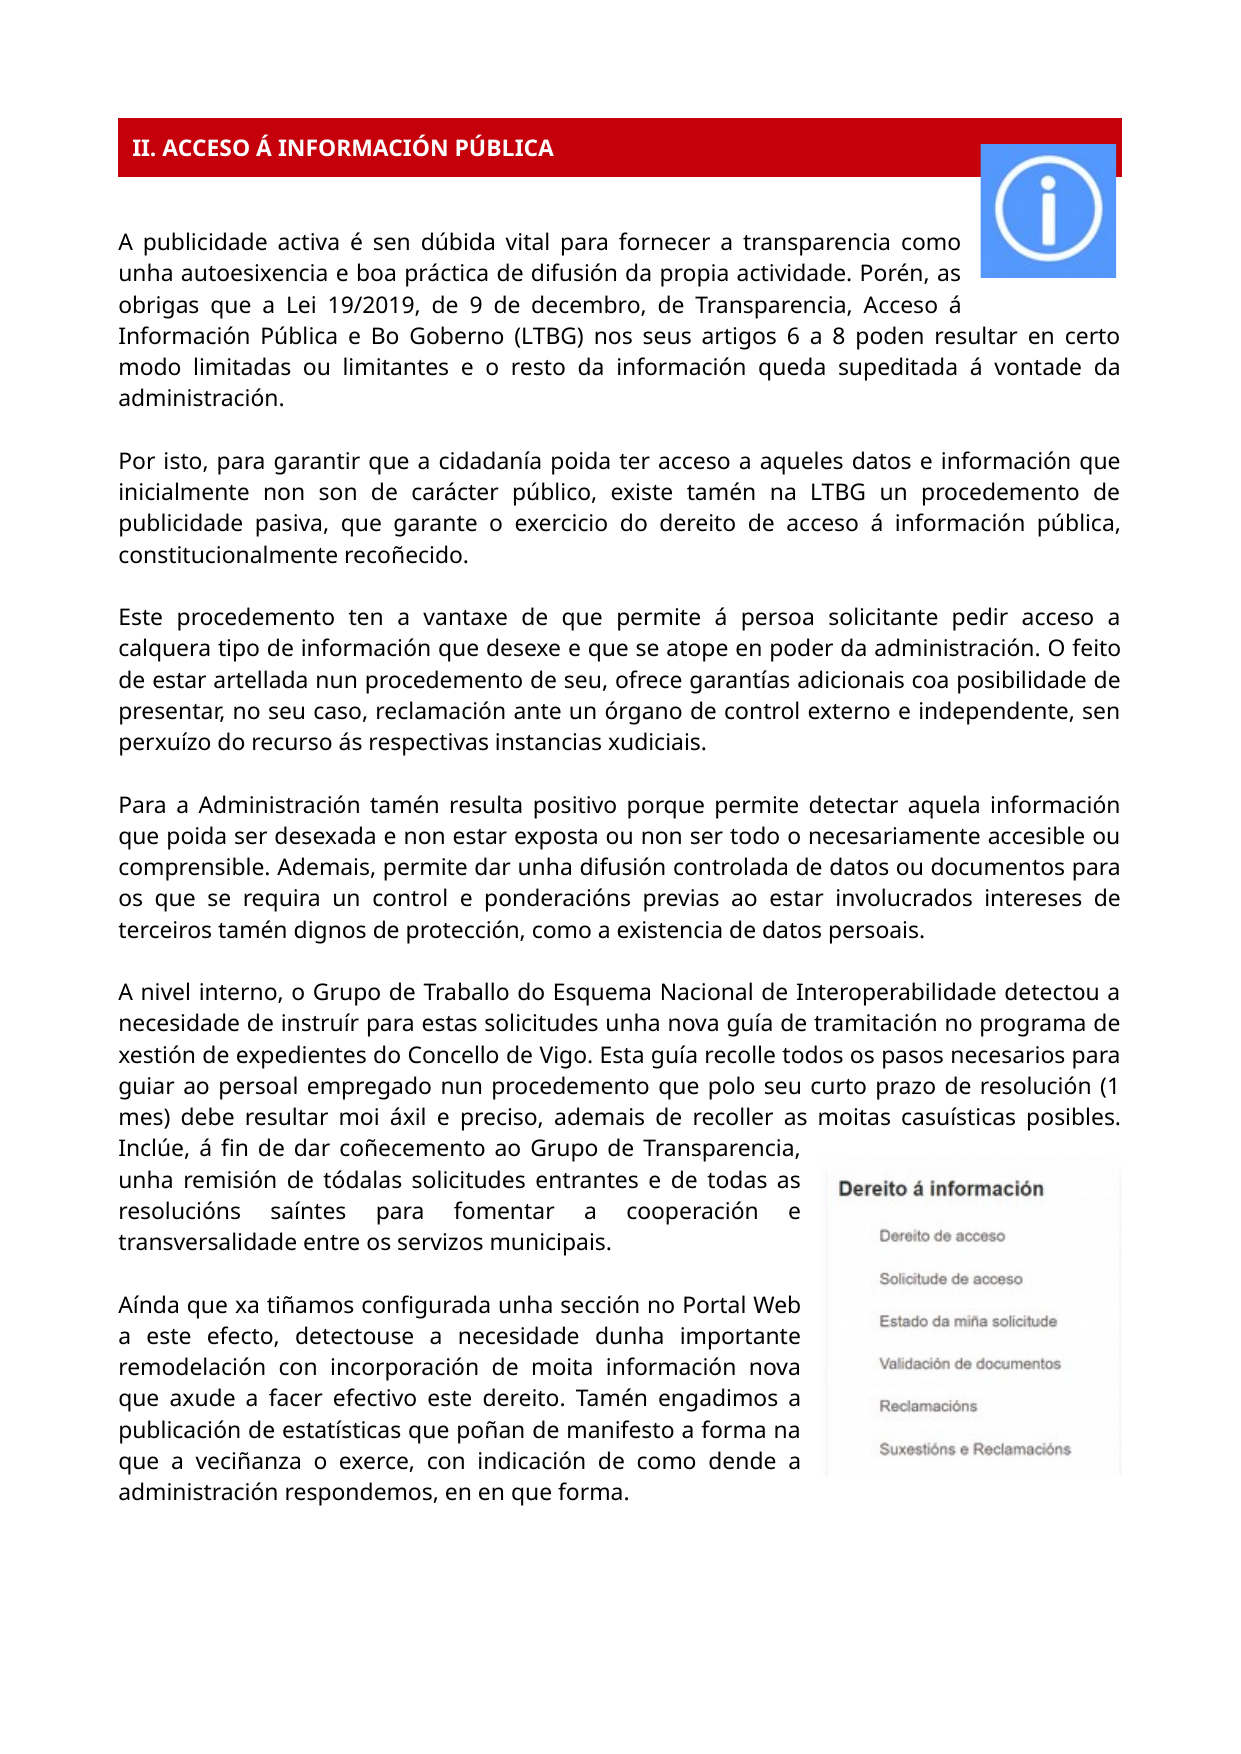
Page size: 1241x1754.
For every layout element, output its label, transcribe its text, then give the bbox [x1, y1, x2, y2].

text Este procedemento ten a vantaxe de que permite á persoa solicitante pedir acceso a calquera tipo de información que desexe e que se atope en poder da administración. O feito de estar artellada nun procedemento de seu, ofrece garantías adicionais coa posibilidade de presentar, no seu caso, reclamación ante un órgano de control externo e independente, sen perxuízo do recurso ás respectivas instancias xudiciais. [118, 601, 1122, 757]
subtitle II. ACCESO Á INFORMACIÓN PÚBLICA [120, 120, 1120, 175]
text Por isto, para garantir que a cidadanía poida ter acceso a aqueles datos e información que inicialmente non son de carácter público, existe tamén na LTBG un procedemento de publicidade pasiva, que garante o exercicio do dereito de acceso á información pública, constitucionalmente recoñecido. [118, 445, 1122, 570]
list A publicidade activa é sen dúbida vital para fornecer a transparencia como unha autoesixencia e boa práctica de difusión da propia actividade. Porén, as obrigas que a Lei 19/2019, de 9 de decembro, de Transparencia, Acceso á Información Pública e Bo Goberno (LTBG) nos seus artigos 6 a 8 poden resultar en certo modo limitadas ou limitantes e o resto da información queda supeditada á vontade da administración. [118, 226, 1122, 413]
picture [819, 1157, 1122, 1476]
text Para a Administración tamén resulta positivo porque permite detectar aquela información que poida ser desexada e non estar exposta ou non ser todo o necesariamente accesible ou comprensible. Ademais, permite dar unha difusión controlada de datos ou documentos para os que se requira un control e ponderacións previas ao estar involucrados intereses de terceiros tamén dignos de protección, como a existencia de datos persoais. [118, 788, 1122, 945]
list Aínda que xa tiñamos configurada unha sección no Portal Web a este efecto, detectouse a necesidade dunha importante remodelación con incorporación de moita información nova que axude a facer efectivo este dereito. Tamén engadimos a publicación de estatísticas que poñan de manifesto a forma na que a veciñanza o exerce, con indicación de como dende a administración respondemos, en en que forma. [118, 1288, 1122, 1507]
text A nivel interno, o Grupo de Traballo do Esquema Nacional de Interoperabilidade detectou a necesidade de instruír para estas solicitudes unha nova guía de tramitación no programa de xestión de expedientes do Concello de Vigo. Esta guía recolle todos os pasos necesarios para guiar ao persoal empregado nun procedemento que polo seu curto prazo de resolución (1 mes) debe resultar moi áxil e preciso, ademais de recoller as moitas casuísticas posibles. Inclúe, á fin de dar coñecemento ao Grupo de Transparencia, unha remisión de tódalas solicitudes entrantes e de todas as resolucións saíntes para fomentar a cooperación e transversalidade entre os servizos municipais. [118, 976, 1122, 1257]
picture [980, 144, 1117, 278]
